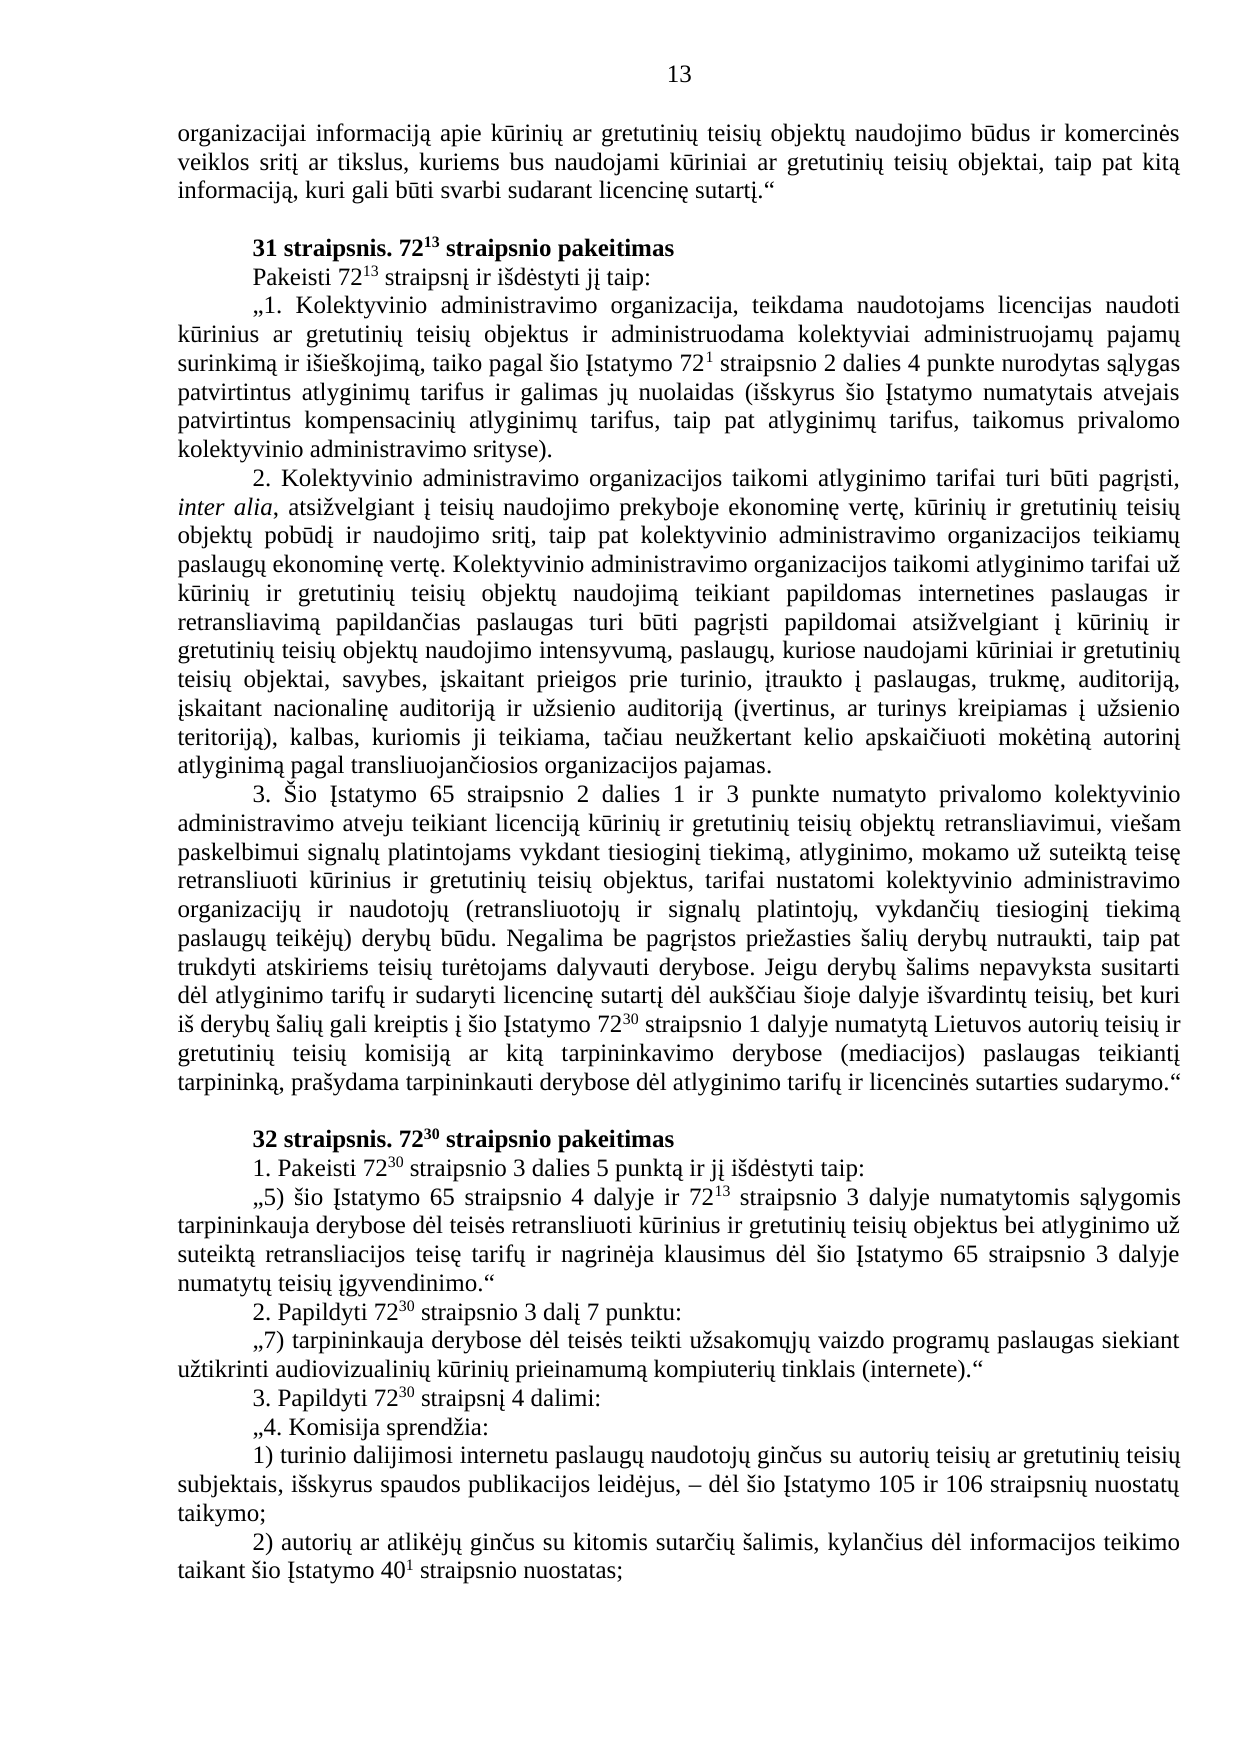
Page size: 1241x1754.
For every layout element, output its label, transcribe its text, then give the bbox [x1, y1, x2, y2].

text „4. Komisija sprendžia: [177, 1412, 1181, 1441]
text 1) turinio dalijimosi internetu paslaugų naudotojų ginčus su autorių teisių ar gretutinių teisių subjektais, išskyrus spaudos publikacijos leidėjus, – dėl šio Įstatymo 105 ir 106 straipsnių nuostatų taikymo; [177, 1441, 1181, 1527]
text 2. Kolektyvinio administravimo organizacijos taikomi atlyginimo tarifai turi būti pagrįsti, inter alia, atsižvelgiant į teisių naudojimo prekyboje ekonominę vertę, kūrinių ir gretutinių teisių objektų pobūdį ir naudojimo sritį, taip pat kolektyvinio administravimo organizacijos teikiamų paslaugų ekonominę vertę. Kolektyvinio administravimo organizacijos taikomi atlyginimo tarifai už kūrinių ir gretutinių teisių objektų naudojimą teikiant papildomas internetines paslaugas ir retransliavimą papildančias paslaugas turi būti pagrįsti papildomai atsižvelgiant į kūrinių ir gretutinių teisių objektų naudojimo intensyvumą, paslaugų, kuriose naudojami kūriniai ir gretutinių teisių objektai, savybes, įskaitant prieigos prie turinio, įtraukto į paslaugas, trukmę, auditoriją, įskaitant nacionalinę auditoriją ir užsienio auditoriją (įvertinus, ar turinys kreipiamas į užsienio teritoriją), kalbas, kuriomis ji teikiama, tačiau neužkertant kelio apskaičiuoti mokėtiną autorinį atlyginimą pagal transliuojančiosios organizacijos pajamas. [177, 463, 1181, 779]
text 1. Pakeisti 7230 straipsnio 3 dalies 5 punktą ir jį išdėstyti taip: [177, 1153, 1181, 1182]
text 3. Šio Įstatymo 65 straipsnio 2 dalies 1 ir 3 punkte numatyto privalomo kolektyvinio administravimo atveju teikiant licenciją kūrinių ir gretutinių teisių objektų retransliavimui, viešam paskelbimui signalų platintojams vykdant tiesioginį tiekimą, atlyginimo, mokamo už suteiktą teisę retransliuoti kūrinius ir gretutinių teisių objektus, tarifai nustatomi kolektyvinio administravimo organizacijų ir naudotojų (retransliuotojų ir signalų platintojų, vykdančių tiesioginį tiekimą paslaugų teikėjų) derybų būdu. Negalima be pagrįstos priežasties šalių derybų nutraukti, taip pat trukdyti atskiriems teisių turėtojams dalyvauti derybose. Jeigu derybų šalims nepavyksta susitarti dėl atlyginimo tarifų ir sudaryti licencinę sutartį dėl aukščiau šioje dalyje išvardintų teisių, bet kuri iš derybų šalių gali kreiptis į šio Įstatymo 7230 straipsnio 1 dalyje numatytą Lietuvos autorių teisių ir gretutinių teisių komisiją ar kitą tarpininkavimo derybose (mediacijos) paslaugas teikiantį tarpininką, prašydama tarpininkauti derybose dėl atlyginimo tarifų ir licencinės sutarties sudarymo.“ [177, 779, 1181, 1096]
text „5) šio Įstatymo 65 straipsnio 4 dalyje ir 7213 straipsnio 3 dalyje numatytomis sąlygomis tarpininkauja derybose dėl teisės retransliuoti kūrinius ir gretutinių teisių objektus bei atlyginimo už suteiktą retransliacijos teisę tarifų ir nagrinėja klausimus dėl šio Įstatymo 65 straipsnio 3 dalyje numatytų teisių įgyvendinimo.“ [177, 1182, 1181, 1297]
text 2. Papildyti 7230 straipsnio 3 dalį 7 punktu: [177, 1297, 1181, 1326]
text 31 straipsnis. 7213 straipsnio pakeitimas [177, 233, 1181, 262]
text „7) tarpininkauja derybose dėl teisės teikti užsakomųjų vaizdo programų paslaugas siekiant užtikrinti audiovizualinių kūrinių prieinamumą kompiuterių tinklais (internete).“ [177, 1326, 1181, 1383]
text 32 straipsnis. 7230 straipsnio pakeitimas [177, 1124, 1181, 1153]
text 3. Papildyti 7230 straipsnį 4 dalimi: [177, 1383, 1181, 1412]
text Pakeisti 7213 straipsnį ir išdėstyti jį taip: [177, 262, 1181, 291]
text 2) autorių ar atlikėjų ginčus su kitomis sutarčių šalimis, kylančius dėl informacijos teikimo taikant šio Įstatymo 401 straipsnio nuostatas; [177, 1527, 1181, 1584]
text „1. Kolektyvinio administravimo organizacija, teikdama naudotojams licencijas naudoti kūrinius ar gretutinių teisių objektus ir administruodama kolektyviai administruojamų pajamų surinkimą ir išieškojimą, taiko pagal šio Įstatymo 721 straipsnio 2 dalies 4 punkte nurodytas sąlygas patvirtintus atlyginimų tarifus ir galimas jų nuolaidas (išskyrus šio Įstatymo numatytais atvejais patvirtintus kompensacinių atlyginimų tarifus, taip pat atlyginimų tarifus, taikomus privalomo kolektyvinio administravimo srityse). [177, 291, 1181, 463]
text organizacijai informaciją apie kūrinių ar gretutinių teisių objektų naudojimo būdus ir komercinės veiklos sritį ar tikslus, kuriems bus naudojami kūriniai ar gretutinių teisių objektai, taip pat kitą informaciją, kuri gali būti svarbi sudarant licencinę sutartį.“ [177, 118, 1181, 204]
